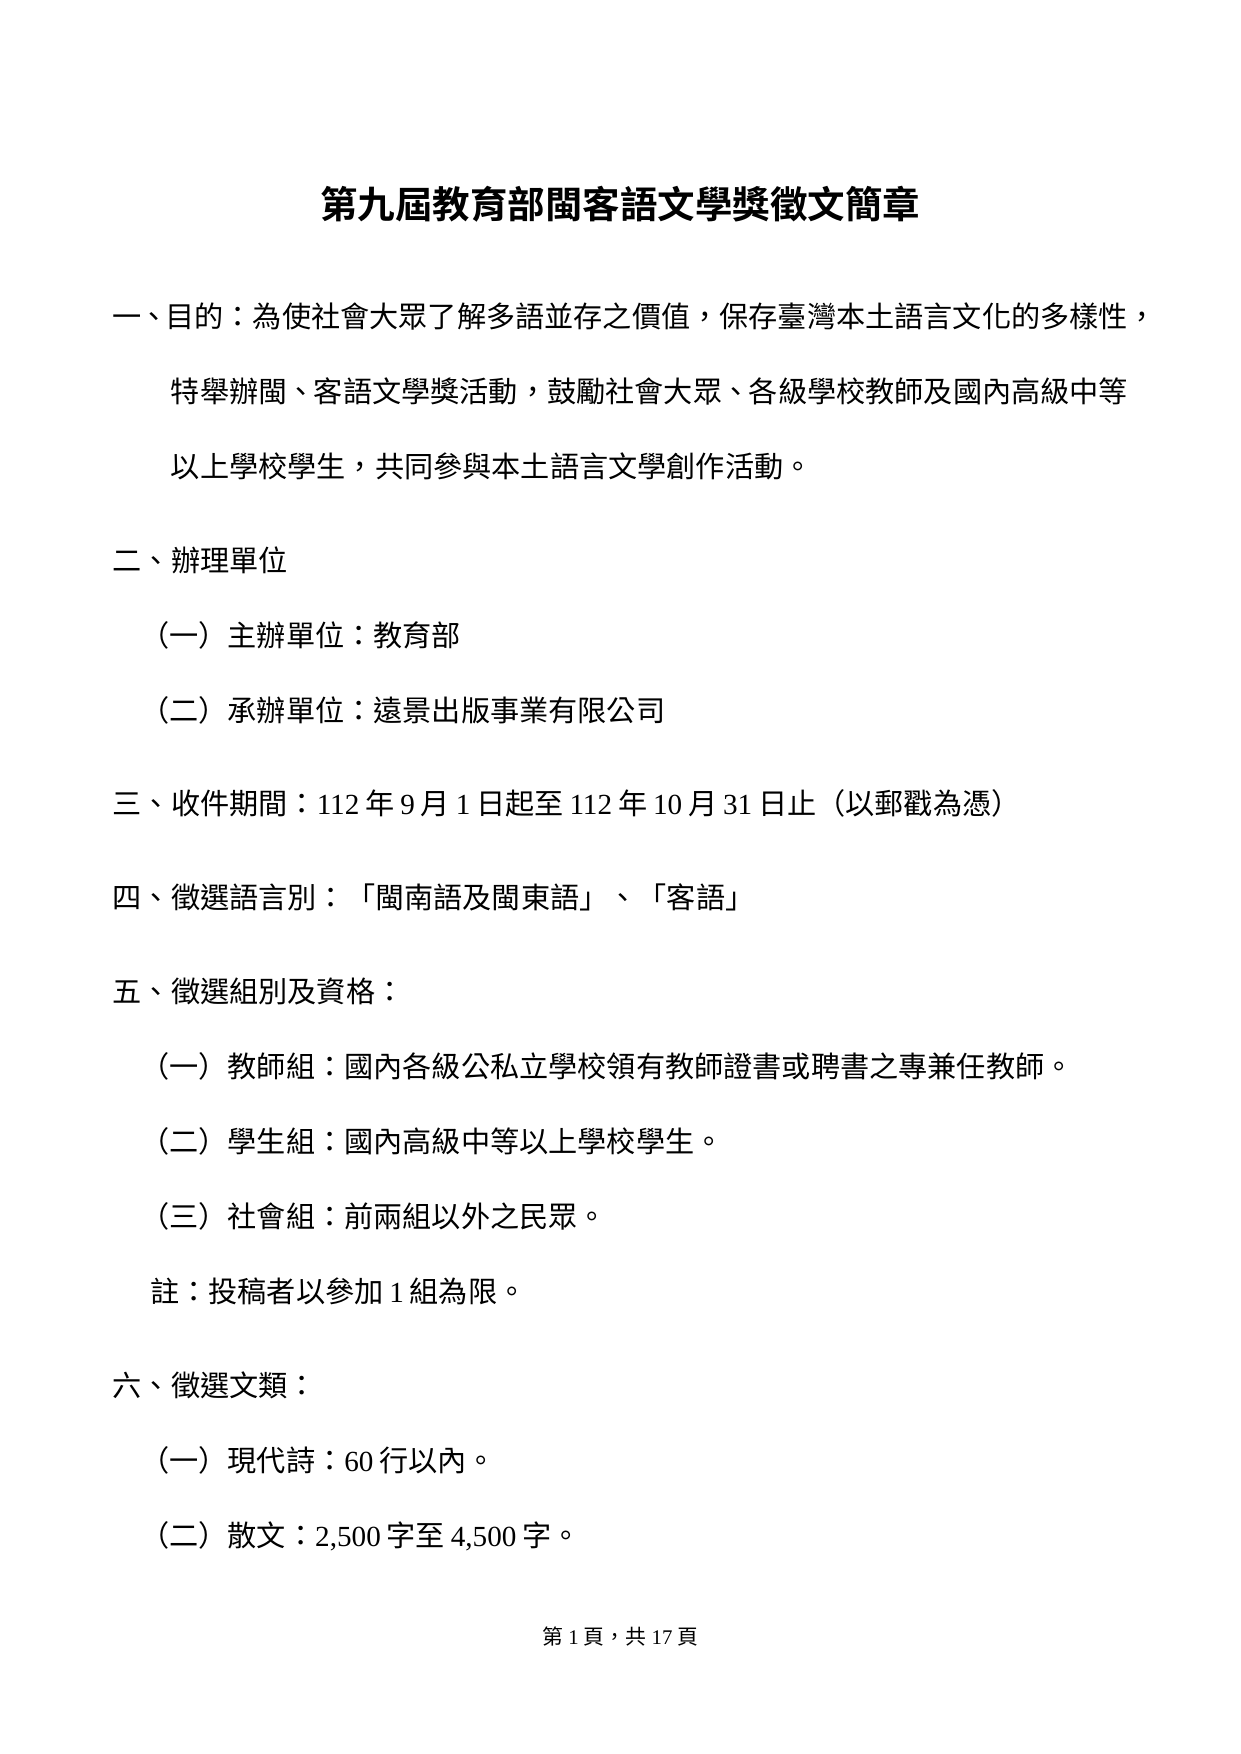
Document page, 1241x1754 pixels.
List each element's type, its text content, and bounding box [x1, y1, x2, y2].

text （二）承辦單位：遠景出版事業有限公司 [140, 671, 1128, 746]
text 三、收件期間：112年9月1日起至112年10月31日止（以郵戳為憑） [112, 764, 1128, 839]
text 第九屆教育部閩客語文學獎徵文簡章 [112, 164, 1128, 239]
text （三）社會組：前兩組以外之民眾。 [140, 1177, 1128, 1252]
text （二）散文：2,500字至4,500字。 [140, 1496, 1128, 1571]
text 二、辦理單位 [112, 521, 1128, 596]
text 一、目的：為使社會大眾了解多語並存之價值，保存臺灣本土語言文化的多樣性，特舉辦閩、客語文學獎活動，鼓勵社會大眾、各級學校教師及國內高級中等以上學校學生，共同參與本土語言文學創作活動。 [112, 277, 1128, 502]
text （一）主辦單位：教育部 [140, 596, 1128, 671]
text （二）學生組：國內高級中等以上學校學生。 [140, 1102, 1128, 1177]
text 五、徵選組別及資格： [112, 952, 1128, 1027]
text 四、徵選語言別：「閩南語及閩東語」、「客語」 [112, 858, 1128, 933]
text （一）現代詩：60行以內。 [140, 1421, 1128, 1496]
text （一）教師組：國內各級公私立學校領有教師證書或聘書之專兼任教師。 [140, 1027, 1128, 1102]
text 六、徵選文類： [112, 1346, 1128, 1421]
text 註：投稿者以參加1組為限。 [150, 1252, 1128, 1327]
